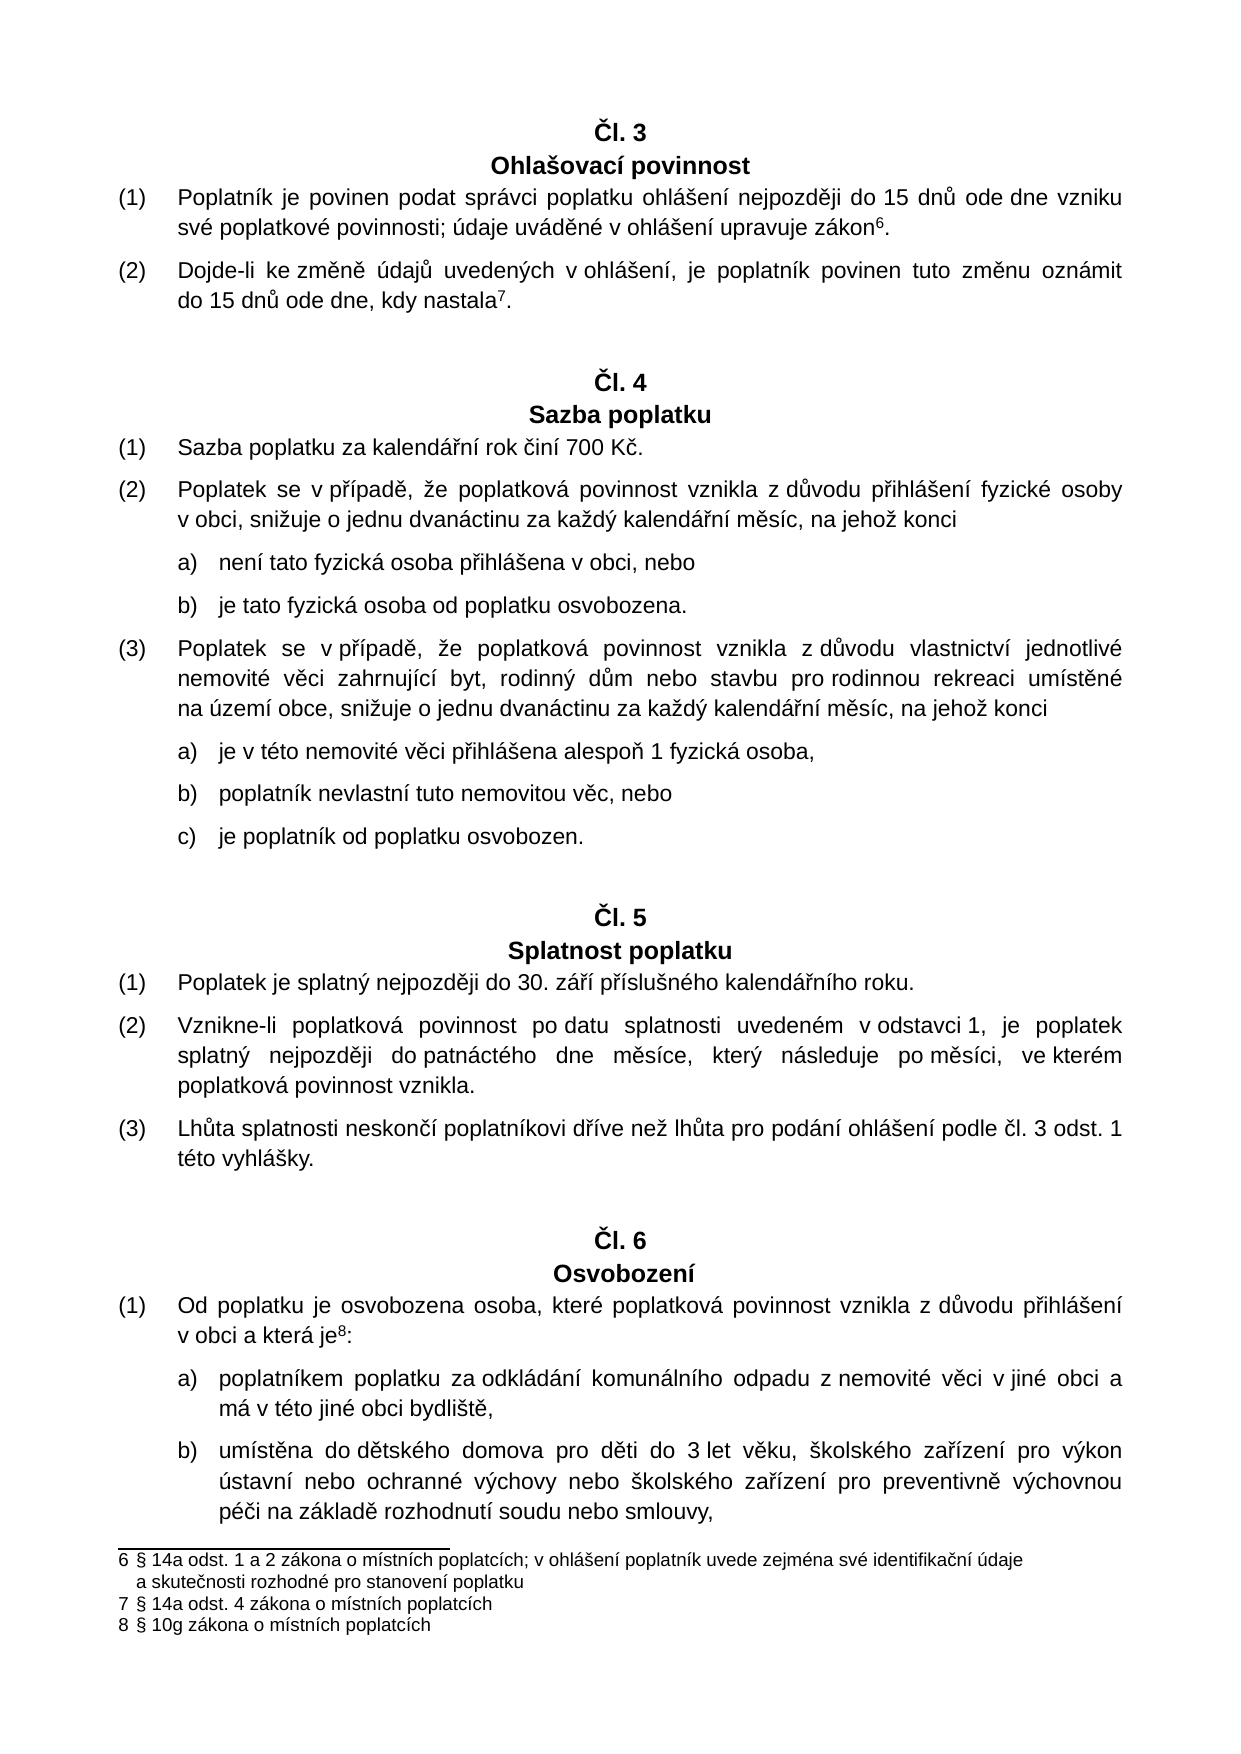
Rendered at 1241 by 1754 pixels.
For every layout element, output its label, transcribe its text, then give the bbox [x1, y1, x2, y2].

list Poplatek je splatný nejpozději do 30. září příslušného kalendářního roku. [118, 969, 1122, 996]
subtitle Čl. 4 Sazba poplatku [118, 367, 1122, 429]
subtitle Čl. 6 Osvobození [118, 1226, 1122, 1287]
list je v této nemovité věci přihlášena alespoň 1 fyzická osoba, [177, 738, 1122, 764]
list Poplatník je povinen podat správci poplatku ohlášení nejpozději do 15 dnů ode dne vzniku své poplatkové povinnosti; údaje uváděné v ohlášení upravuje zákon. [118, 184, 1122, 241]
list umístěna do dětského domova pro děti do 3 let věku, školského zařízení pro výkon ústavní nebo ochranné výchovy nebo školského zařízení pro preventivně výchovnou péči na základě rozhodnutí soudu nebo smlouvy, [177, 1437, 1122, 1524]
list § 14a odst. 4 zákona o místních poplatcích [118, 1592, 1122, 1614]
list je poplatník od poplatku osvobozen. [177, 823, 1122, 849]
list § 10g zákona o místních poplatcích [118, 1614, 1122, 1635]
list je tato fyzická osoba od poplatku osvobozena. [177, 592, 1122, 618]
list poplatník nevlastní tuto nemovitou věc, nebo [177, 780, 1122, 807]
list Poplatek se v případě, že poplatková povinnost vznikla z důvodu vlastnictví jednotlivé nemovité věci zahrnující byt, rodinný dům nebo stavbu pro rodinnou rekreaci umístěné na území obce, snižuje o jednu dvanáctinu za každý kalendářní měsíc, na jehož konci [118, 634, 1122, 721]
list Poplatek se v případě, že poplatková povinnost vznikla z důvodu přihlášení fyzické osoby v obci, snižuje o jednu dvanáctinu za každý kalendářní měsíc, na jehož konci [118, 476, 1122, 533]
list Vznikne-li poplatková povinnost po datu splatnosti uvedeném v odstavci 1, je poplatek splatný nejpozději do patnáctého dne měsíce, který následuje po měsíci, ve kterém poplatková povinnost vznikla. [118, 1012, 1122, 1099]
list § 14a odst. 1 a 2 zákona o místních poplatcích; v ohlášení poplatník uvede zejména své identifikační údaje a skutečnosti rozhodné pro stanovení poplatku [118, 1549, 1122, 1592]
list Dojde-li ke změně údajů uvedených v ohlášení, je poplatník povinen tuto změnu oznámit do 15 dnů ode dne, kdy nastala. [118, 257, 1122, 314]
list Lhůta splatnosti neskončí poplatníkovi dříve než lhůta pro podání ohlášení podle čl. 3 odst. 1 této vyhlášky. [118, 1115, 1122, 1172]
subtitle Čl. 3 Ohlašovací povinnost [118, 118, 1122, 180]
list Od poplatku je osvobozena osoba, které poplatková povinnost vznikla z důvodu přihlášení v obci a která je: [118, 1292, 1122, 1348]
subtitle Čl. 5 Splatnost poplatku [118, 903, 1122, 965]
list Sazba poplatku za kalendářní rok činí 700 Kč. [118, 433, 1122, 460]
list poplatníkem poplatku za odkládání komunálního odpadu z nemovité věci v jiné obci a má v této jiné obci bydliště, [177, 1364, 1122, 1421]
list není tato fyzická osoba přihlášena v obci, nebo [177, 549, 1122, 576]
